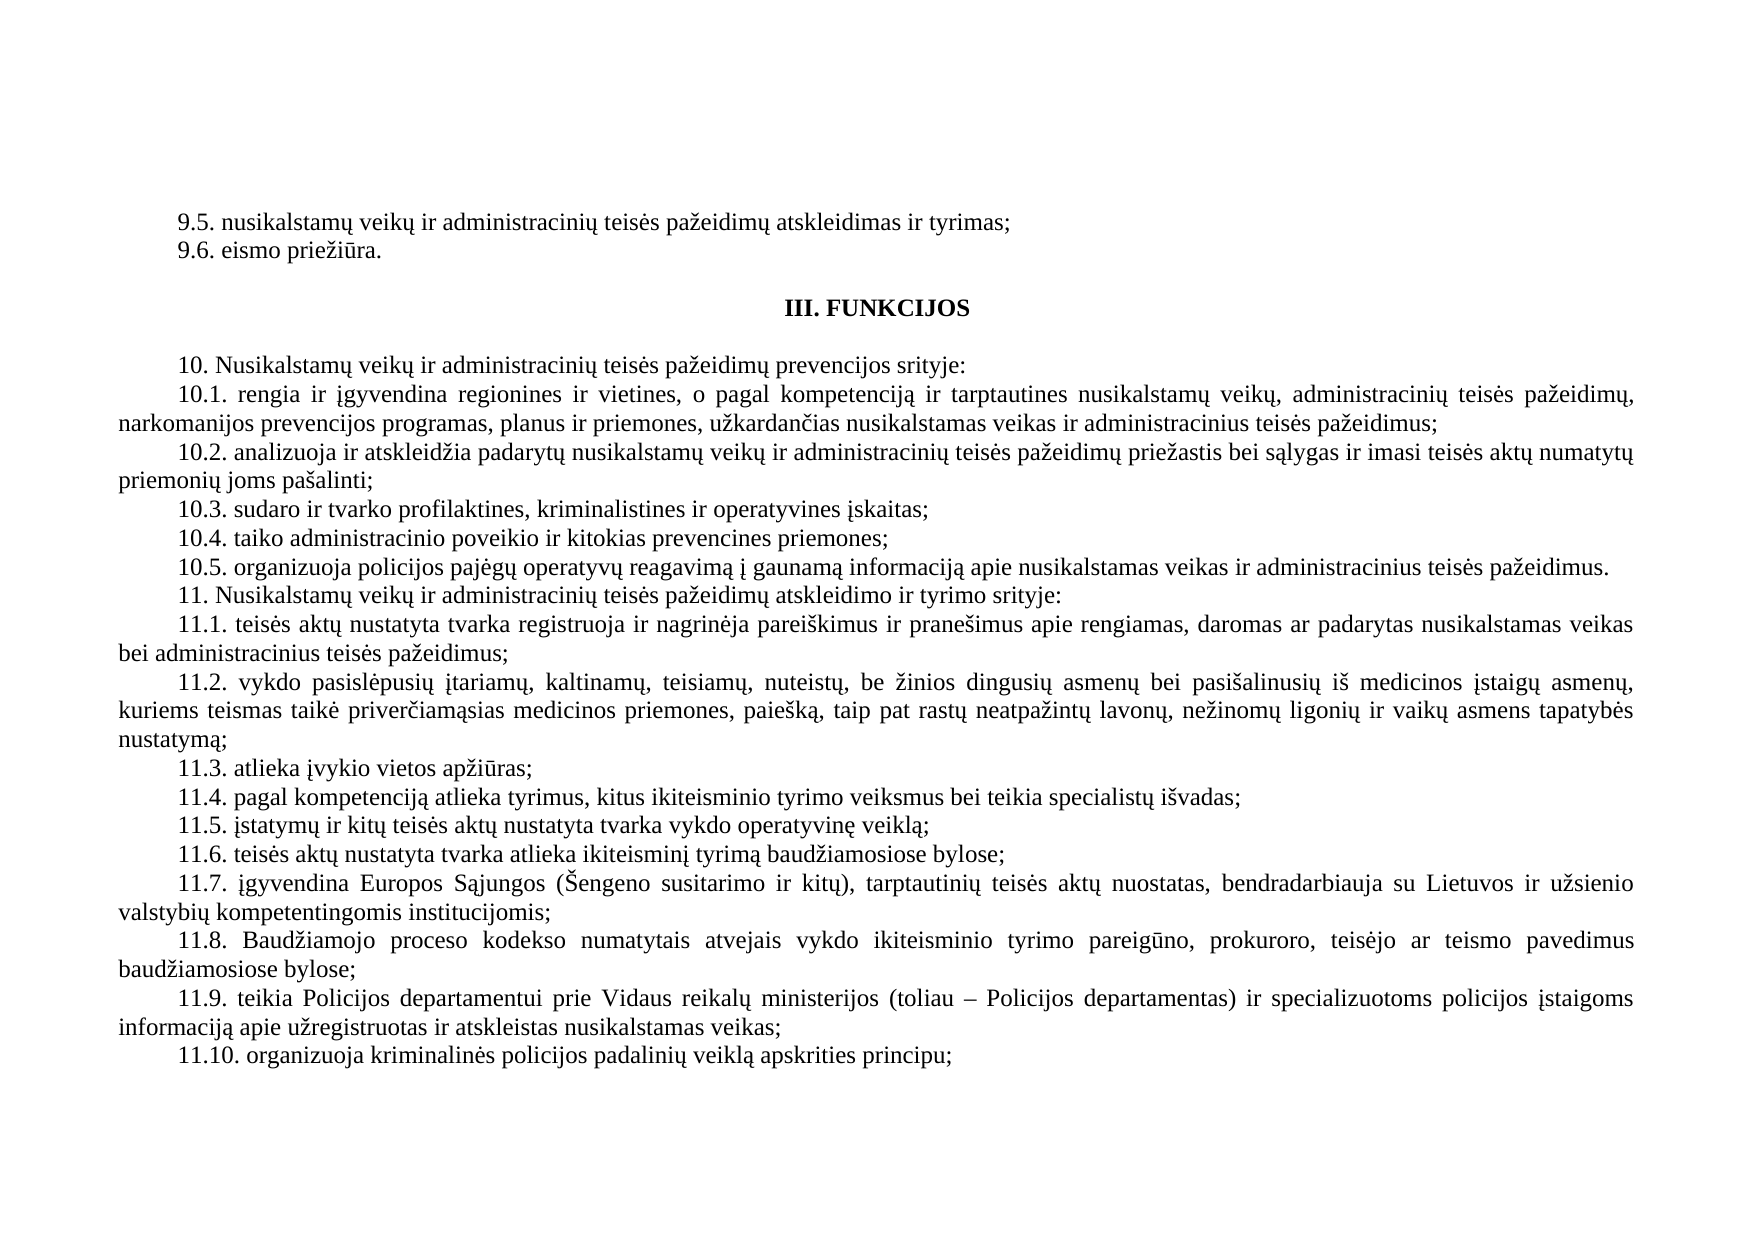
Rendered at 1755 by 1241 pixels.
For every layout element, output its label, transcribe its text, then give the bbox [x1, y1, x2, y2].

text 11. Nusikalstamų veikų ir administracinių teisės pažeidimų atskleidimo ir tyrimo srityje: [118, 580, 1636, 609]
text 9.5. nusikalstamų veikų ir administracinių teisės pažeidimų atskleidimas ir tyrimas; [118, 207, 1636, 235]
text III. FUNKCIJOS [118, 293, 1636, 322]
text 10. Nusikalstamų veikų ir administracinių teisės pažeidimų prevencijos srityje: [118, 350, 1636, 379]
text 10.5. organizuoja policijos pajėgų operatyvų reagavimą į gaunamą informaciją apie nusikalstamas veikas ir administracinius teisės pažeidimus. [118, 552, 1636, 580]
text 11.3. atlieka įvykio vietos apžiūras; [118, 753, 1636, 782]
text 9.6. eismo priežiūra. [118, 235, 1636, 264]
text 11.6. teisės aktų nustatyta tvarka atlieka ikiteisminį tyrimą baudžiamosiose bylose; [118, 839, 1636, 868]
text 10.4. taiko administracinio poveikio ir kitokias prevencines priemones; [118, 523, 1636, 552]
text 11.2. vykdo pasislėpusių įtariamų, kaltinamų, teisiamų, nuteistų, be žinios dingusių asmenų bei pasišalinusių iš medicinos įstaigų asmenų, kuriems teismas taikė priverčiamąsias medicinos priemones, paiešką, taip pat rastų neatpažintų lavonų, nežinomų ligonių ir vaikų asmens tapatybės nustatymą; [118, 667, 1636, 753]
text 10.1. rengia ir įgyvendina regionines ir vietines, o pagal kompetenciją ir tarptautines nusikalstamų veikų, administracinių teisės pažeidimų, narkomanijos prevencijos programas, planus ir priemones, užkardančias nusikalstamas veikas ir administracinius teisės pažeidimus; [118, 379, 1636, 437]
text 11.8. Baudžiamojo proceso kodekso numatytais atvejais vykdo ikiteisminio tyrimo pareigūno, prokuroro, teisėjo ar teismo pavedimus baudžiamosiose bylose; [118, 925, 1636, 983]
text 11.5. įstatymų ir kitų teisės aktų nustatyta tvarka vykdo operatyvinę veiklą; [118, 810, 1636, 839]
text 11.1. teisės aktų nustatyta tvarka registruoja ir nagrinėja pareiškimus ir pranešimus apie rengiamas, daromas ar padarytas nusikalstamas veikas bei administracinius teisės pažeidimus; [118, 609, 1636, 667]
text 11.10. organizuoja kriminalinės policijos padalinių veiklą apskrities principu; [118, 1040, 1636, 1069]
text 10.2. analizuoja ir atskleidžia padarytų nusikalstamų veikų ir administracinių teisės pažeidimų priežastis bei sąlygas ir imasi teisės aktų numatytų priemonių joms pašalinti; [118, 437, 1636, 494]
text 10.3. sudaro ir tvarko profilaktines, kriminalistines ir operatyvines įskaitas; [118, 494, 1636, 523]
text 11.9. teikia Policijos departamentui prie Vidaus reikalų ministerijos (toliau – Policijos departamentas) ir specializuotoms policijos įstaigoms informaciją apie užregistruotas ir atskleistas nusikalstamas veikas; [118, 983, 1636, 1040]
text 11.7. įgyvendina Europos Sąjungos (Šengeno susitarimo ir kitų), tarptautinių teisės aktų nuostatas, bendradarbiauja su Lietuvos ir užsienio valstybių kompetentingomis institucijomis; [118, 868, 1636, 925]
text 11.4. pagal kompetenciją atlieka tyrimus, kitus ikiteisminio tyrimo veiksmus bei teikia specialistų išvadas; [118, 782, 1636, 810]
